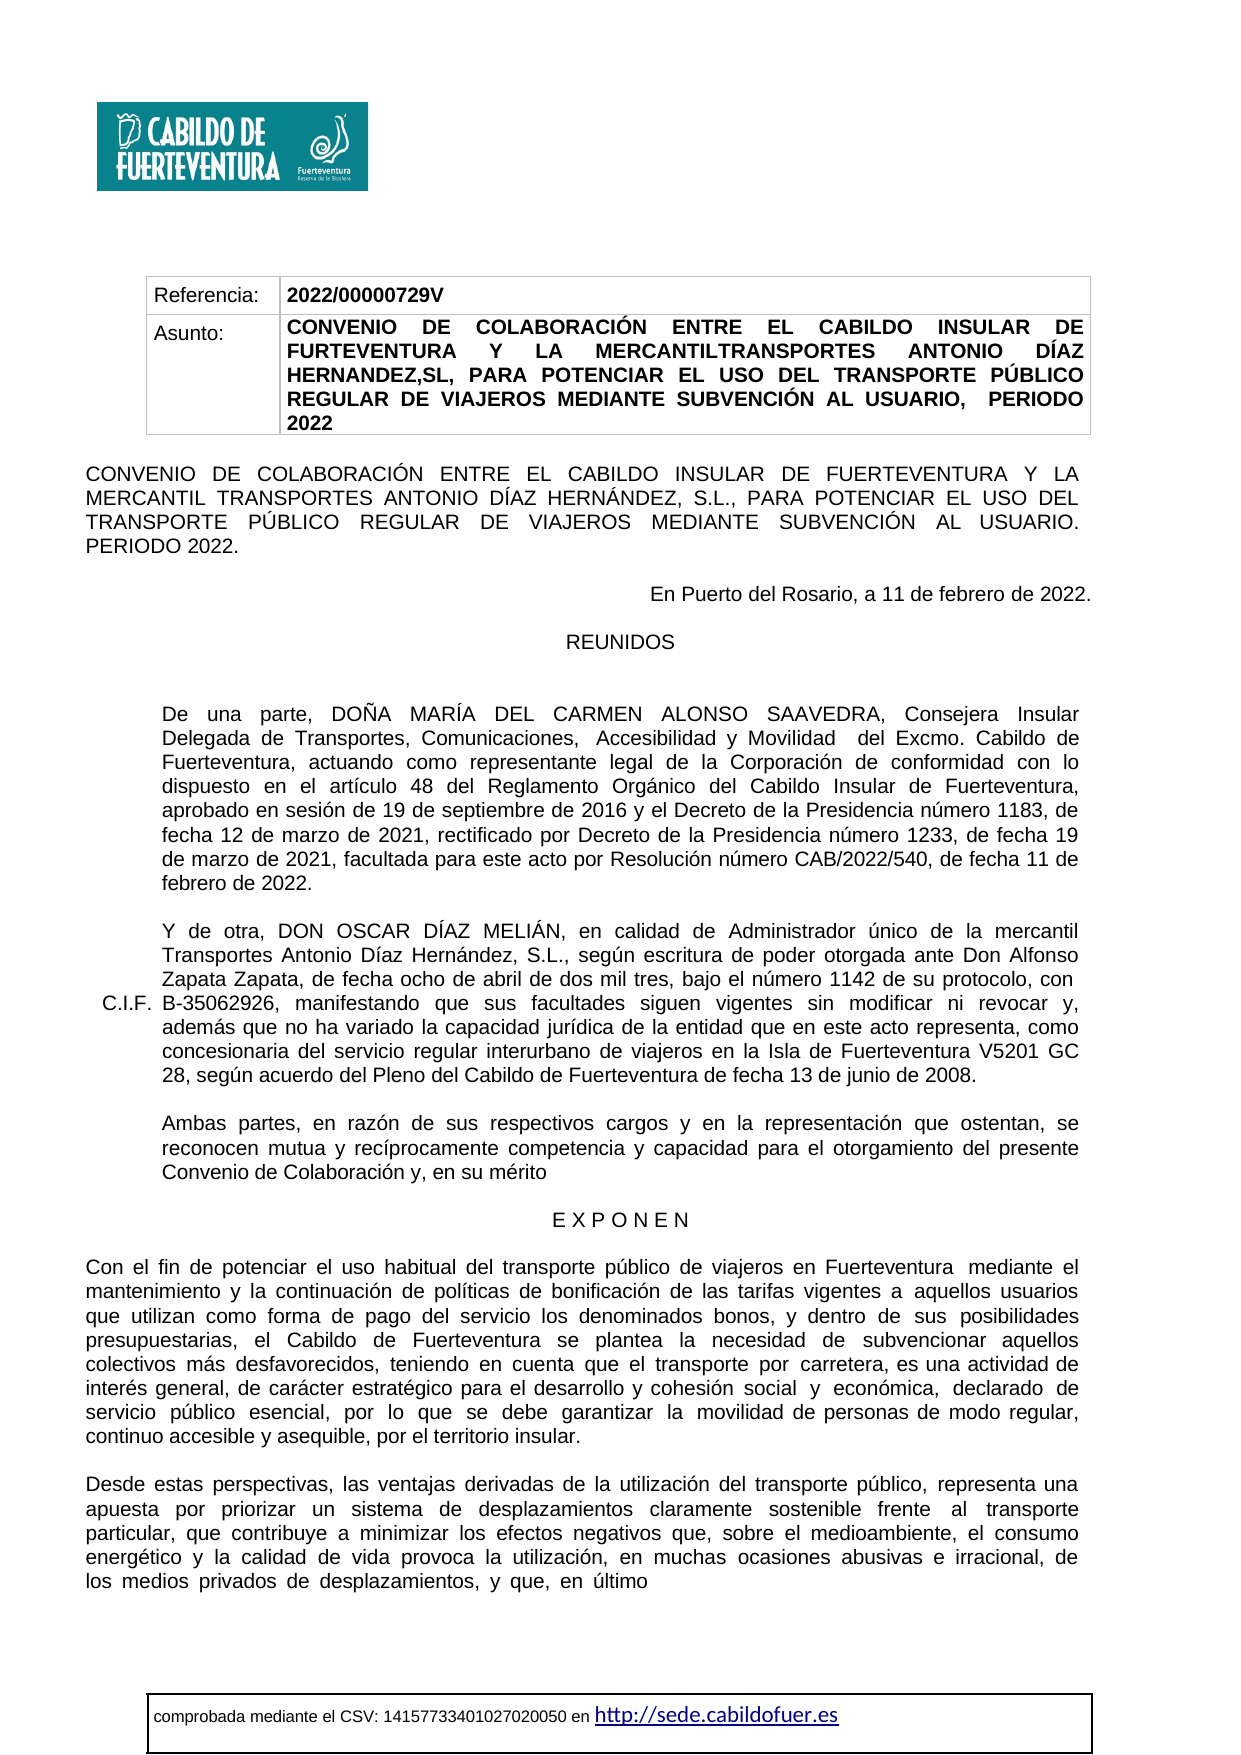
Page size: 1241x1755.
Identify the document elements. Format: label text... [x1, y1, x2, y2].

text Ambas partes, en razón de sus respectivos cargos y en la representación que ostentan, se reconocen mutua y recíprocamente competencia y capacidad para el otorgamiento del presente Convenio de Colaboración y, en su mérito [162, 1111, 1079, 1183]
text CONVENIO DE COLABORACIÓN ENTRE EL CABILDO INSULAR DE FUERTEVENTURA Y LA MERCANTIL TRANSPORTES ANTONIO DÍAZ HERNÁNDEZ, S.L., PARA POTENCIAR EL USO DEL TRANSPORTE PÚBLICO REGULAR DE VIAJEROS MEDIANTE SUBVENCIÓN AL USUARIO. PERIODO 2022. [85, 462, 1079, 558]
text En Puerto del Rosario, a 11 de febrero de 2022. [650, 582, 1107, 606]
table_cell CONVENIO DE COLABORACIÓN ENTRE EL CABILDO INSULAR DE FURTEVENTURA Y LA MERCANTILTRANSPORTES ANTONIO DÍAZ HERNANDEZ,SL, PARA POTENCIAR EL USO DEL TRANSPORTE PÚBLICO REGULAR DE VIAJEROS MEDIANTE SUBVENCIÓN AL USUARIO, PERIODO 2022 [281, 315, 1090, 434]
list B-35062926, manifestando que sus facultades siguen vigentes sin modificar ni revocar y, además que no ha variado la capacidad jurídica de la entidad que en este acto representa, como concesionaria del servicio regular interurbano de viajeros en la Isla de Fuerteventura V5201 GC 28, según acuerdo del Pleno del Cabildo de Fuerteventura de fecha 13 de junio de 2008. [102, 991, 1079, 1087]
text Y de otra, DON OSCAR DÍAZ MELIÁN, en calidad de Administrador único de la mercantil Transportes Antonio Díaz Hernández, S.L., según escritura de poder otorgada ante Don Alfonso Zapata Zapata, de fecha ocho de abril de dos mil tres, bajo el número 1142 de su protocolo, con [162, 918, 1079, 991]
text De una parte, DOÑA MARÍA DEL CARMEN ALONSO SAAVEDRA, Consejera Insular Delegada de Transportes, Comunicaciones, Accesibilidad y Movilidad del Excmo. Cabildo de Fuerteventura, actuando como representante legal de la Corporación de conformidad con lo dispuesto en el artículo 48 del Reglamento Orgánico del Cabildo Insular de Fuerteventura, aprobado en sesión de 19 de septiembre de 2016 y el Decreto de la Presidencia número 1183, de fecha 12 de marzo de 2021, rectificado por Decreto de la Presidencia número 1233, de fecha 19 de marzo de 2021, facultada para este acto por Resolución número CAB/2022/540, de fecha 11 de febrero de 2022. [162, 702, 1079, 895]
text REUNIDOS [545, 630, 696, 654]
table_header Referencia: [147, 277, 279, 313]
text Con el fin de potenciar el uso habitual del transporte público de viajeros en Fuerteventura mediante el mantenimiento y la continuación de políticas de bonificación de las tarifas vigentes a aquellos usuarios que utilizan como forma de pago del servicio los denominados bonos, y dentro de sus posibilidades presupuestarias, el Cabildo de Fuerteventura se plantea la necesidad de subvencionar aquellos colectivos más desfavorecidos, teniendo en cuenta que el transporte por carretera, es una actividad de interés general, de carácter estratégico para el desarrollo y cohesión social y económica, declarado de servicio público esencial, por lo que se debe garantizar la movilidad de personas de modo regular, continuo accesible y asequible, por el territorio insular. [85, 1255, 1079, 1448]
table_cell Asunto: [147, 315, 279, 434]
text Desde estas perspectivas, las ventajas derivadas de la utilización del transporte público, representa una apuesta por priorizar un sistema de desplazamientos claramente sostenible frente al transporte particular, que contribuye a minimizar los efectos negativos que, sobre el medioambiente, el consumo energético y la calidad de vida provoca la utilización, en muchas ocasiones abusivas e irracional, de los medios privados de desplazamientos, y que, en último [85, 1472, 1079, 1593]
table_header 2022/00000729V [281, 277, 1090, 313]
text E X P O N E N [545, 1207, 696, 1231]
